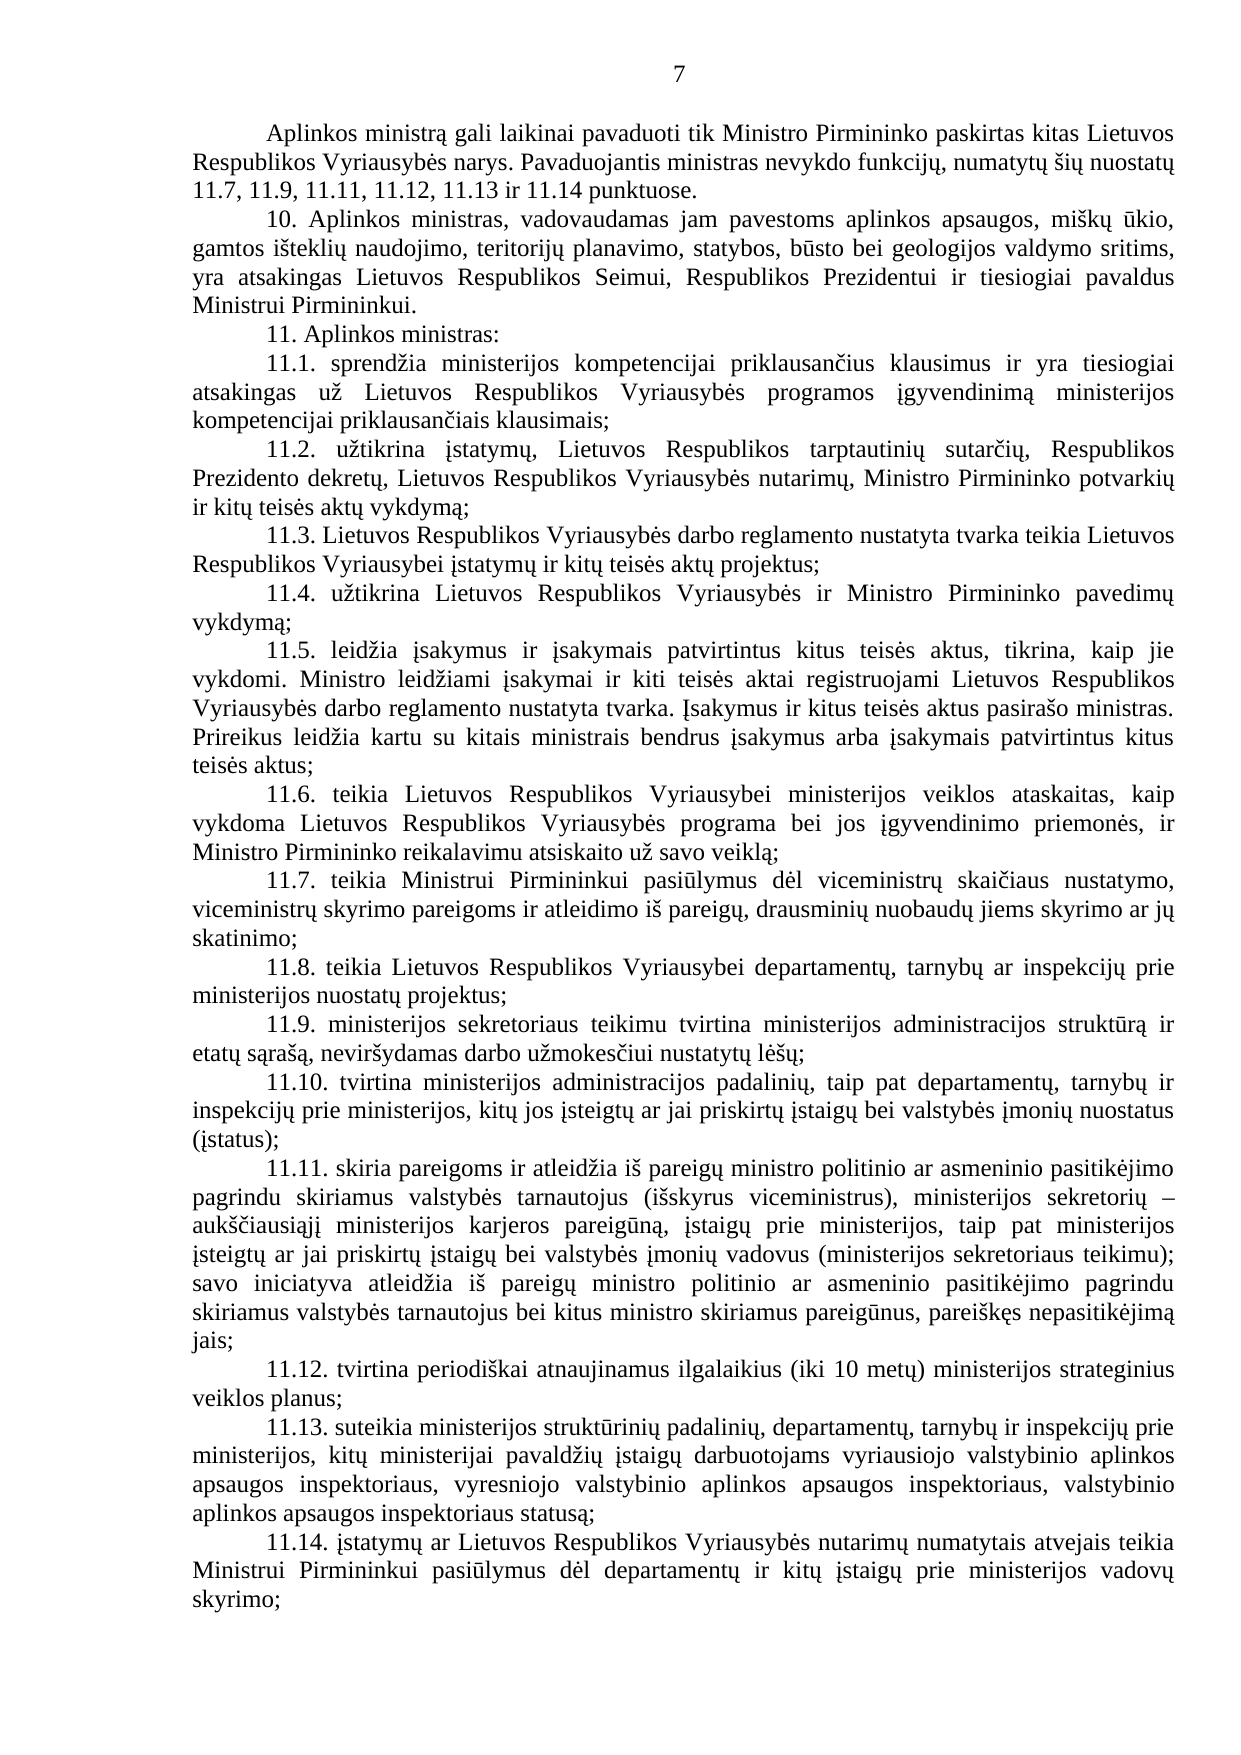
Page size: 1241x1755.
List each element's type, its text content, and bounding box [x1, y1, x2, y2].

text 11.8. teikia Lietuvos Respublikos Vyriausybei departamentų, tarnybų ar inspekcijų prie ministerijos nuostatų projektus; [192, 952, 1175, 1009]
text 11.4. užtikrina Lietuvos Respublikos Vyriausybės ir Ministro Pirmininko pavedimų vykdymą; [192, 578, 1175, 636]
text Aplinkos ministrą gali laikinai pavaduoti tik Ministro Pirmininko paskirtas kitas Lietuvos Respublikos Vyriausybės narys. Pavaduojantis ministras nevykdo funkcijų, numatytų šių nuostatų 11.7, 11.9, 11.11, 11.12, 11.13 ir 11.14 punktuose. [192, 118, 1175, 204]
text 11.9. ministerijos sekretoriaus teikimu tvirtina ministerijos administracijos struktūrą ir etatų sąrašą, neviršydamas darbo užmokesčiui nustatytų lėšų; [192, 1009, 1175, 1067]
text 11.5. leidžia įsakymus ir įsakymais patvirtintus kitus teisės aktus, tikrina, kaip jie vykdomi. Ministro leidžiami įsakymai ir kiti teisės aktai registruojami Lietuvos Respublikos Vyriausybės darbo reglamento nustatyta tvarka. Įsakymus ir kitus teisės aktus pasirašo ministras. Prireikus leidžia kartu su kitais ministrais bendrus įsakymus arba įsakymais patvirtintus kitus teisės aktus; [192, 636, 1175, 779]
text 11.10. tvirtina ministerijos administracijos padalinių, taip pat departamentų, tarnybų ir inspekcijų prie ministerijos, kitų jos įsteigtų ar jai priskirtų įstaigų bei valstybės įmonių nuostatus (įstatus); [192, 1067, 1175, 1153]
text 11.12. tvirtina periodiškai atnaujinamus ilgalaikius (iki 10 metų) ministerijos strateginius veiklos planus; [192, 1354, 1175, 1412]
text 11.11. skiria pareigoms ir atleidžia iš pareigų ministro politinio ar asmeninio pasitikėjimo pagrindu skiriamus valstybės tarnautojus (išskyrus viceministrus), ministerijos sekretorių – aukščiausiąjį ministerijos karjeros pareigūną, įstaigų prie ministerijos, taip pat ministerijos įsteigtų ar jai priskirtų įstaigų bei valstybės įmonių vadovus (ministerijos sekretoriaus teikimu); savo iniciatyva atleidžia iš pareigų ministro politinio ar asmeninio pasitikėjimo pagrindu skiriamus valstybės tarnautojus bei kitus ministro skiriamus pareigūnus, pareiškęs nepasitikėjimą jais; [192, 1153, 1175, 1354]
text 11.6. teikia Lietuvos Respublikos Vyriausybei ministerijos veiklos ataskaitas, kaip vykdoma Lietuvos Respublikos Vyriausybės programa bei jos įgyvendinimo priemonės, ir Ministro Pirmininko reikalavimu atsiskaito už savo veiklą; [192, 779, 1175, 866]
text 11.13. suteikia ministerijos struktūrinių padalinių, departamentų, tarnybų ir inspekcijų prie ministerijos, kitų ministerijai pavaldžių įstaigų darbuotojams vyriausiojo valstybinio aplinkos apsaugos inspektoriaus, vyresniojo valstybinio aplinkos apsaugos inspektoriaus, valstybinio aplinkos apsaugos inspektoriaus statusą; [192, 1412, 1175, 1527]
text 11.14. įstatymų ar Lietuvos Respublikos Vyriausybės nutarimų numatytais atvejais teikia Ministrui Pirmininkui pasiūlymus dėl departamentų ir kitų įstaigų prie ministerijos vadovų skyrimo; [192, 1527, 1175, 1613]
text 11.7. teikia Ministrui Pirmininkui pasiūlymus dėl viceministrų skaičiaus nustatymo, viceministrų skyrimo pareigoms ir atleidimo iš pareigų, drausminių nuobaudų jiems skyrimo ar jų skatinimo; [192, 866, 1175, 952]
text 11. Aplinkos ministras: [192, 319, 1175, 348]
text 11.2. užtikrina įstatymų, Lietuvos Respublikos tarptautinių sutarčių, Respublikos Prezidento dekretų, Lietuvos Respublikos Vyriausybės nutarimų, Ministro Pirmininko potvarkių ir kitų teisės aktų vykdymą; [192, 434, 1175, 521]
text 11.1. sprendžia ministerijos kompetencijai priklausančius klausimus ir yra tiesiogiai atsakingas už Lietuvos Respublikos Vyriausybės programos įgyvendinimą ministerijos kompetencijai priklausančiais klausimais; [192, 348, 1175, 434]
text 10. Aplinkos ministras, vadovaudamas jam pavestoms aplinkos apsaugos, miškų ūkio, gamtos išteklių naudojimo, teritorijų planavimo, statybos, būsto bei geologijos valdymo sritims, yra atsakingas Lietuvos Respublikos Seimui, Respublikos Prezidentui ir tiesiogiai pavaldus Ministrui Pirmininkui. [192, 204, 1175, 319]
text 11.3. Lietuvos Respublikos Vyriausybės darbo reglamento nustatyta tvarka teikia Lietuvos Respublikos Vyriausybei įstatymų ir kitų teisės aktų projektus; [192, 521, 1175, 578]
